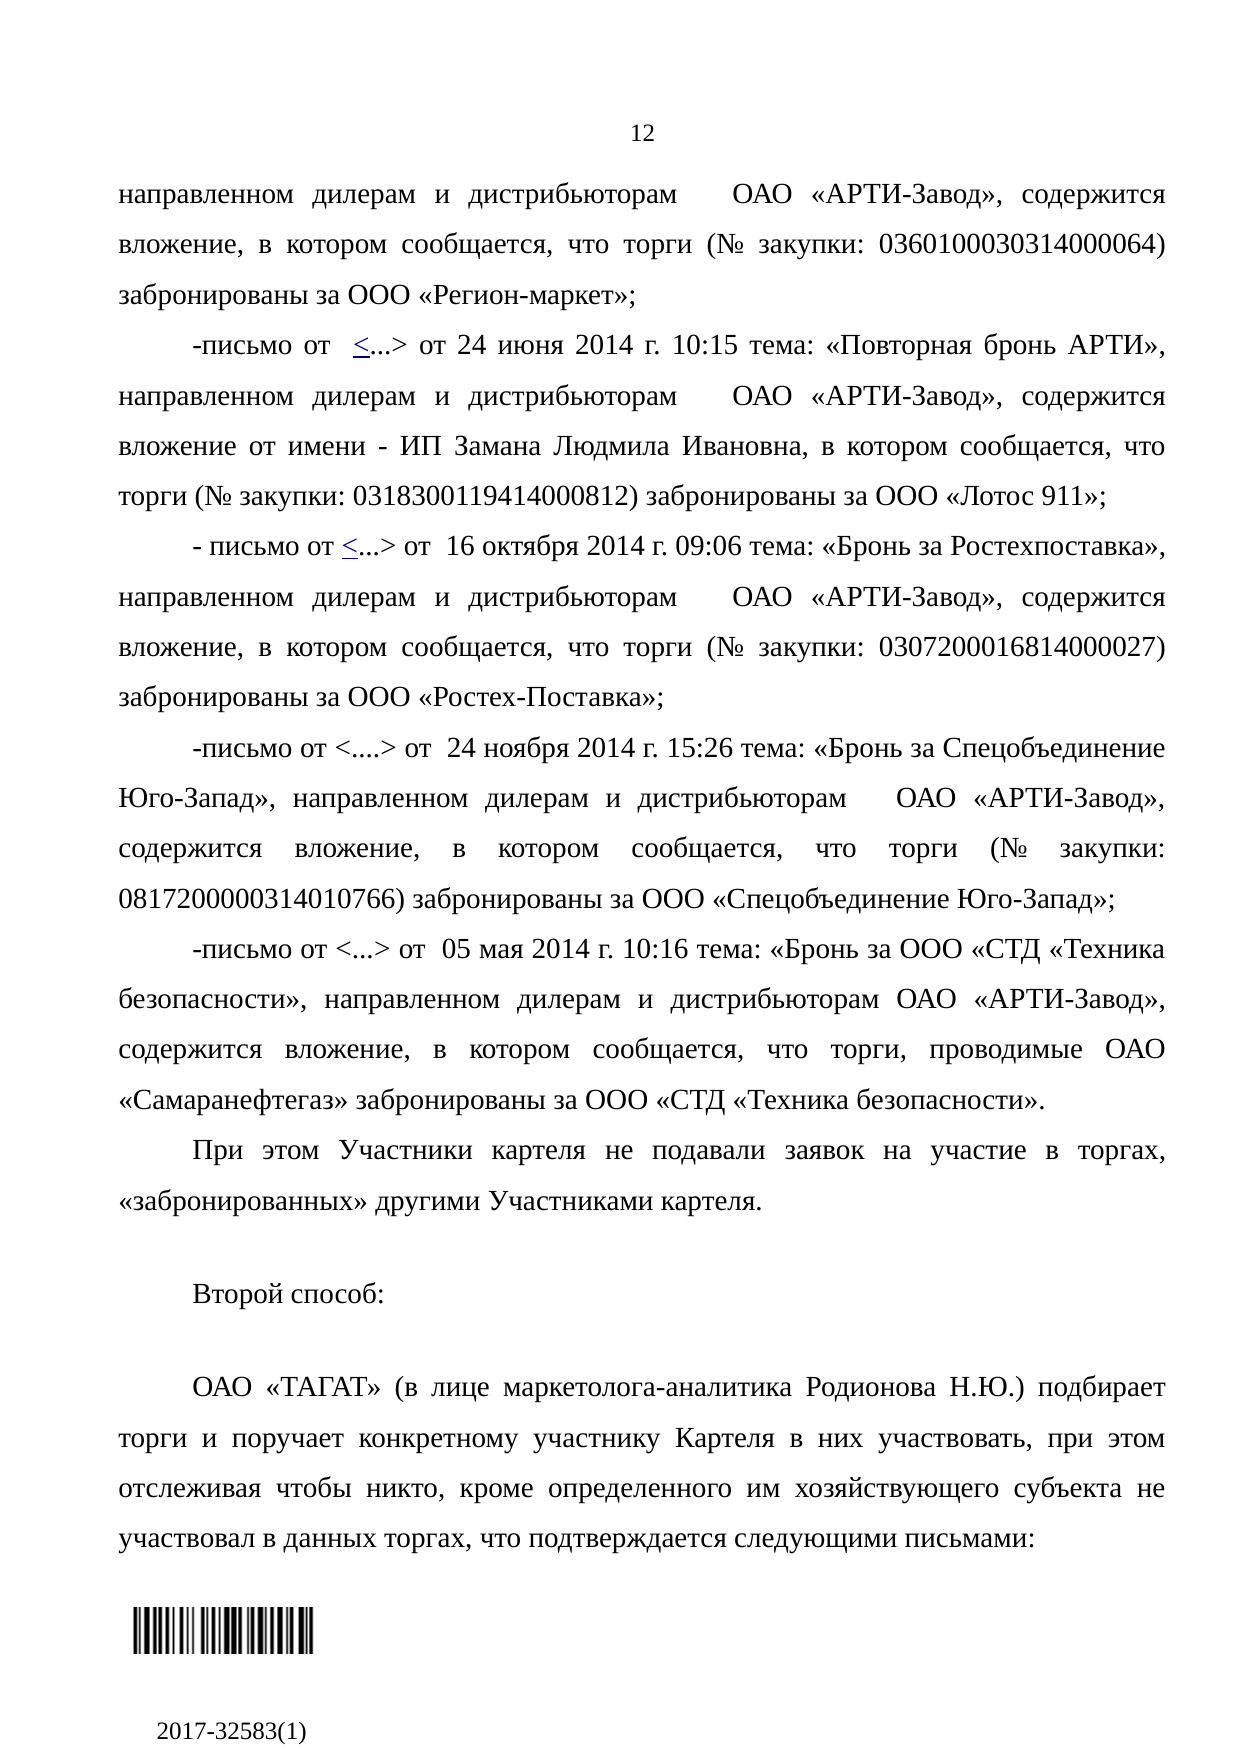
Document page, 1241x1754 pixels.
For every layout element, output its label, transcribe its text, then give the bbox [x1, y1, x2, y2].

text -письмо от <...> от 24 июня 2014 г. 10:15 тема: «Повторная бронь АРТИ», направленном дилерам и дистрибьюторам ОАО «АРТИ-Завод», содержится вложение от имени - ИП Замана Людмила Ивановна, в котором сообщается, что торги (№ закупки: 0318300119414000812) забронированы за ООО «Лотос 911»; [118, 327, 1167, 512]
text -письмо от <...> от 05 мая 2014 г. 10:16 тема: «Бронь за ООО «СТД «Техника безопасности», направленном дилерам и дистрибьюторам ОАО «АРТИ-Завод», содержится вложение, в котором сообщается, что торги, проводимые ОАО «Самаранефтегаз» забронированы за ООО «СТД «Техника безопасности». [118, 931, 1167, 1116]
text -письмо от <....> от 24 ноября 2014 г. 15:26 тема: «Бронь за Спецобъединение Юго-Запад», направленном дилерам и дистрибьюторам ОАО «АРТИ-Завод», содержится вложение, в котором сообщается, что торги (№ закупки: 0817200000314010766) забронированы за ООО «Спецобъединение Юго-Запад»; [118, 730, 1167, 914]
text направленном дилерам и дистрибьюторам ОАО «АРТИ-Завод», содержится вложение, в котором сообщается, что торги (№ закупки: 0360100030314000064) забронированы за ООО «Регион-маркет»; [118, 176, 1167, 311]
text - письмо от <...> от 16 октября 2014 г. 09:06 тема: «Бронь за Ростехпоставка», направленном дилерам и дистрибьюторам ОАО «АРТИ-Завод», содержится вложение, в котором сообщается, что торги (№ закупки: 0307200016814000027) забронированы за ООО «Ростех-Поставка»; [118, 528, 1167, 713]
picture [118, 1607, 331, 1654]
text Второй способ: [118, 1276, 1167, 1309]
text ОАО «ТАГАТ» (в лице маркетолога-аналитика Родионова Н.Ю.) подбирает торги и поручает конкретному участнику Картеля в них участвовать, при этом отслеживая чтобы никто, кроме определенного им хозяйствующего субъекта не участвовал в данных торгах, что подтверждается следующими письмами: [118, 1369, 1167, 1554]
text При этом Участники картеля не подавали заявок на участие в торгах, «забронированных» другими Участниками картеля. [118, 1132, 1167, 1216]
